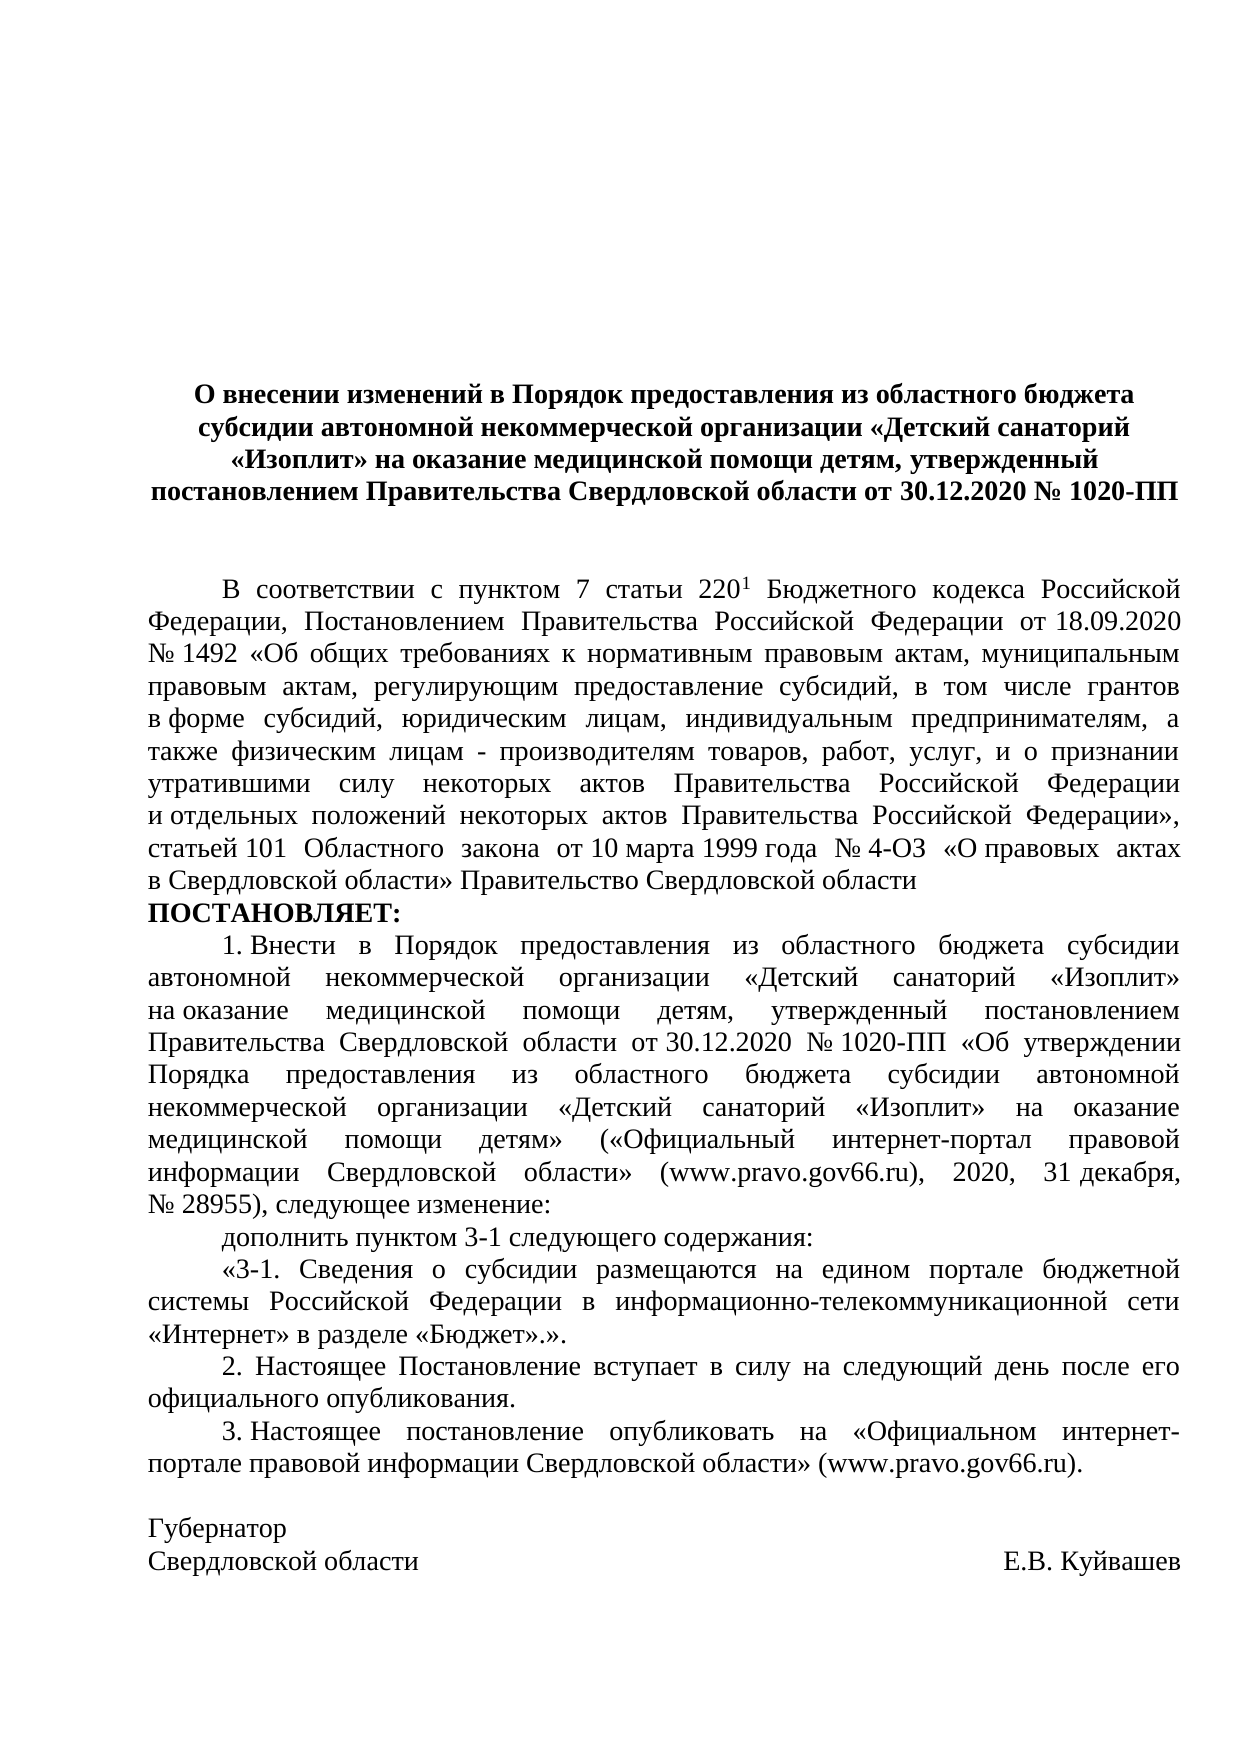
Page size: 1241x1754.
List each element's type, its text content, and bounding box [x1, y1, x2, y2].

title О внесении изменений в Порядок предоставления из областного бюджета субсидии автономной некоммерческой организации «Детский санаторий «Изоплит» на оказание медицинской помощи детям, утвержденный постановлением Правительства Свердловской области от 30.12.2020 № 1020‑ПП [148, 377, 1181, 507]
text 1. Внести в Порядок предоставления из областного бюджета субсидии автономной некоммерческой организации «Детский санаторий «Изоплит» на оказание медицинской помощи детям, утвержденный постановлением Правительства Свердловской области от 30.12.2020 № 1020‑ПП «Об утверждении Порядка предоставления из областного бюджета субсидии автономной некоммерческой организации «Детский санаторий «Изоплит» на оказание медицинской помощи детям» («Официальный интернет-портал правовой информации Свердловской области» (www.pravo.gov66.ru), 2020, 31 декабря, № 28955), следующее изменение: [148, 928, 1181, 1219]
text дополнить пунктом 3-1 следующего содержания: [148, 1219, 1181, 1252]
text Губернатор [148, 1511, 1181, 1543]
text 2. Настоящее Постановление вступает в силу на следующий день после его официального опубликования. [148, 1349, 1181, 1414]
text «3-1. Сведения о субсидии размещаются на едином портале бюджетной системы Российской Федерации в информационно-телекоммуникационной сети «Интернет» в разделе «Бюджет».». [148, 1252, 1181, 1349]
text Свердловской области Е.В. Куйвашев [148, 1543, 1181, 1576]
text 3. Настоящее постановление опубликовать на «Официальном интернет-портале правовой информации Свердловской области» (www.pravo.gov66.ru). [148, 1414, 1181, 1479]
text ПОСТАНОВЛЯЕТ: [148, 896, 1181, 928]
text В соответствии с пунктом 7 статьи 2201 Бюджетного кодекса Российской Федерации, Постановлением Правительства Российской Федерации от 18.09.2020 № 1492 «Об общих требованиях к нормативным правовым актам, муниципальным правовым актам, регулирующим предоставление субсидий, в том числе грантов в форме субсидий, юридическим лицам, индивидуальным предпринимателям, а также физическим лицам - производителям товаров, работ, услуг, и о признании утратившими силу некоторых актов Правительства Российской Федерации и отдельных положений некоторых актов Правительства Российской Федерации», статьей 101 Областного закона от 10 марта 1999 года № 4‑ОЗ «О правовых актах в Свердловской области» Правительство Свердловской области [148, 572, 1181, 896]
